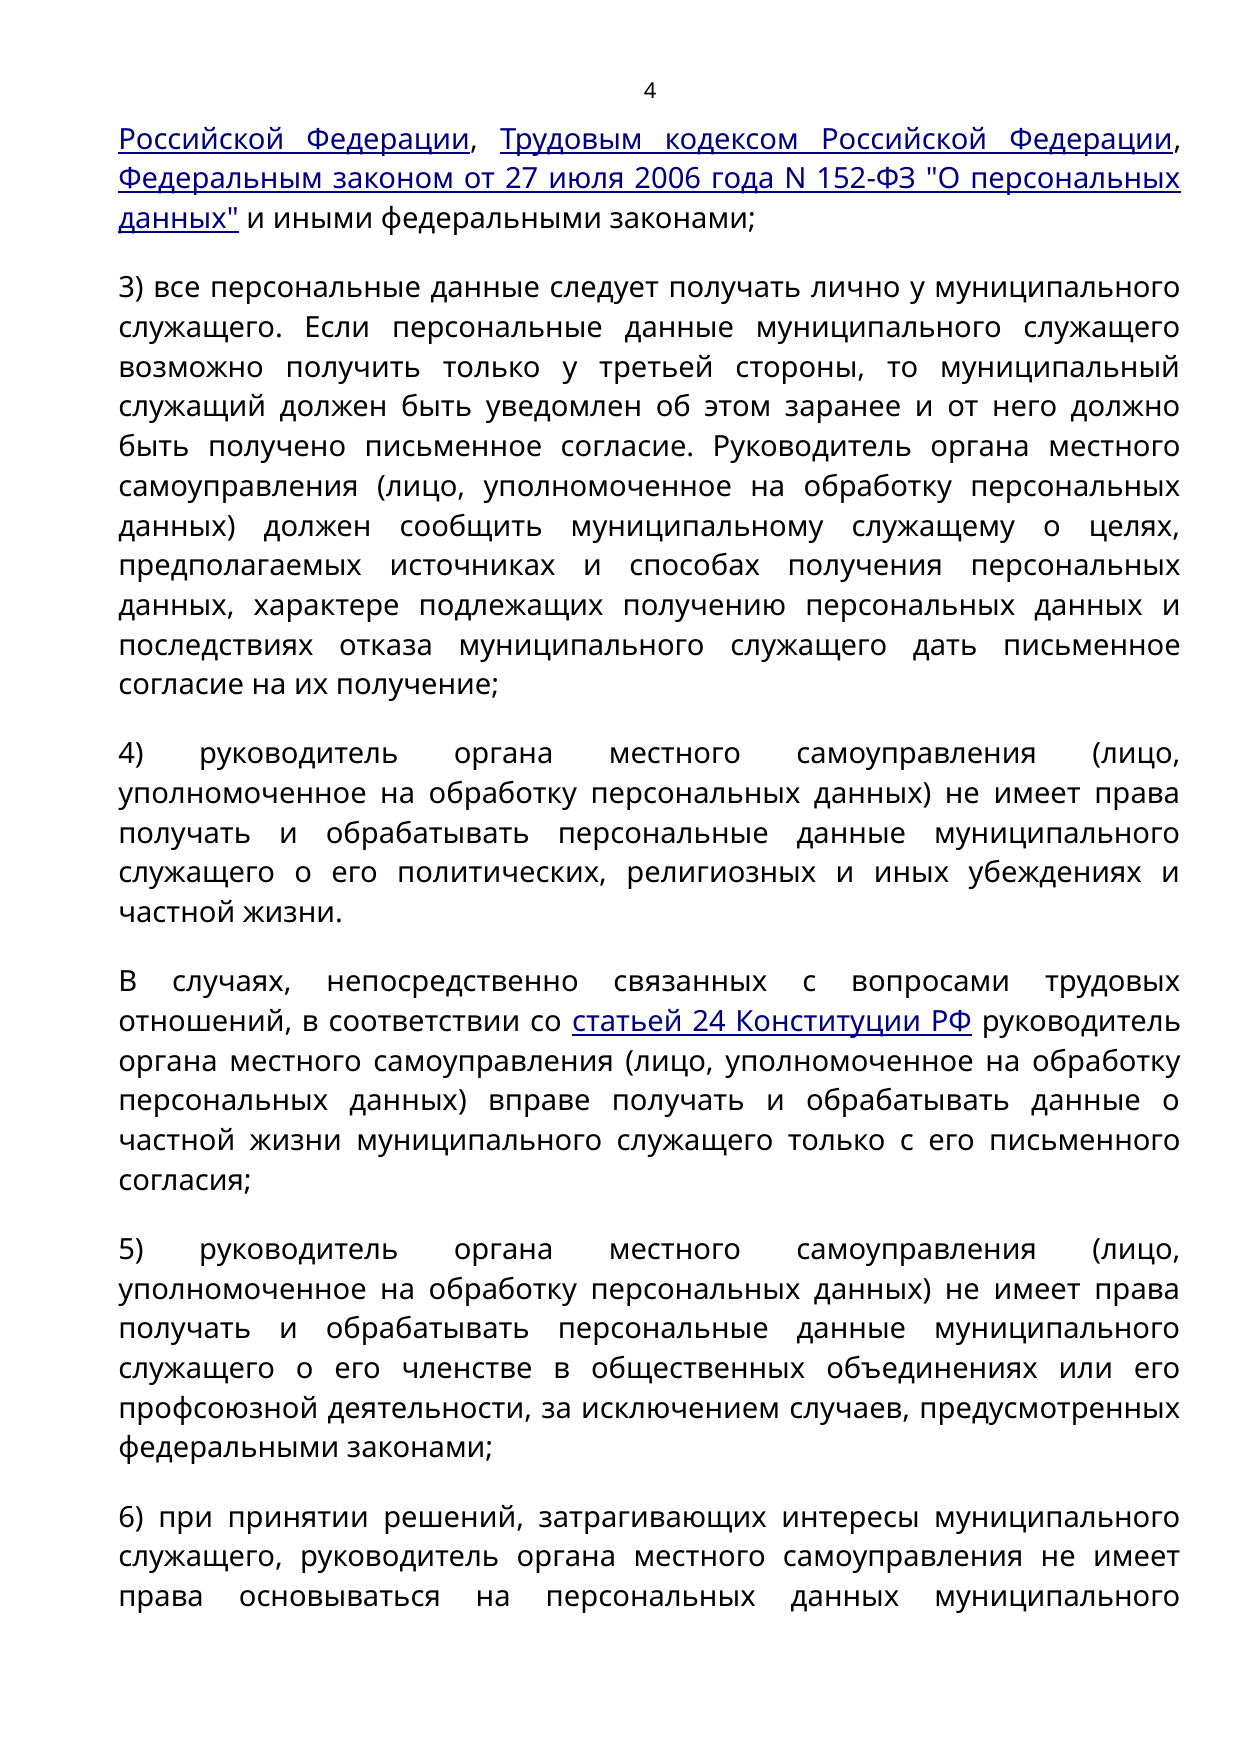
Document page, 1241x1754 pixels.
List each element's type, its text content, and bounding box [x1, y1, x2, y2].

text 3) все персональные данные следует получать лично у муниципального служащего. Если персональные данные муниципального служащего возможно получить только у третьей стороны, то муниципальный служащий должен быть уведомлен об этом заранее и от него должно быть получено письменное согласие. Руководитель органа местного самоуправления (лицо, уполномоченное на обработку персональных данных) должен сообщить муниципальному служащему о целях, предполагаемых источниках и способах получения персональных данных, характере подлежащих получению персональных данных и последствиях отказа муниципального служащего дать письменное согласие на их получение; [118, 267, 1181, 703]
text 6) при принятии решений, затрагивающих интересы муниципального служащего, руководитель органа местного самоуправления не имеет права основываться на персональных данных муниципального [118, 1496, 1181, 1615]
text 5) руководитель органа местного самоуправления (лицо, уполномоченное на обработку персональных данных) не имеет права получать и обрабатывать персональные данные муниципального служащего о его членстве в общественных объединениях или его профсоюзной деятельности, за исключением случаев, предусмотренных федеральными законами; [118, 1228, 1181, 1466]
text Российской Федерации, Трудовым кодексом Российской Федерации, Федеральным законом от 27 июля 2006 года N 152-ФЗ "О персональных [118, 118, 1181, 191]
text данных" и иными федеральными законами; [118, 193, 1181, 237]
text В случаях, непосредственно связанных с вопросами трудовых отношений, в соответствии со статьей 24 Конституции РФ руководитель органа местного самоуправления (лицо, уполномоченное на обработку персональных данных) вправе получать и обрабатывать данные о частной жизни муниципального служащего только с его письменного согласия; [118, 961, 1181, 1199]
text 4) руководитель органа местного самоуправления (лицо, уполномоченное на обработку персональных данных) не имеет права получать и обрабатывать персональные данные муниципального служащего о его политических, религиозных и иных убеждениях и частной жизни. [118, 733, 1181, 931]
